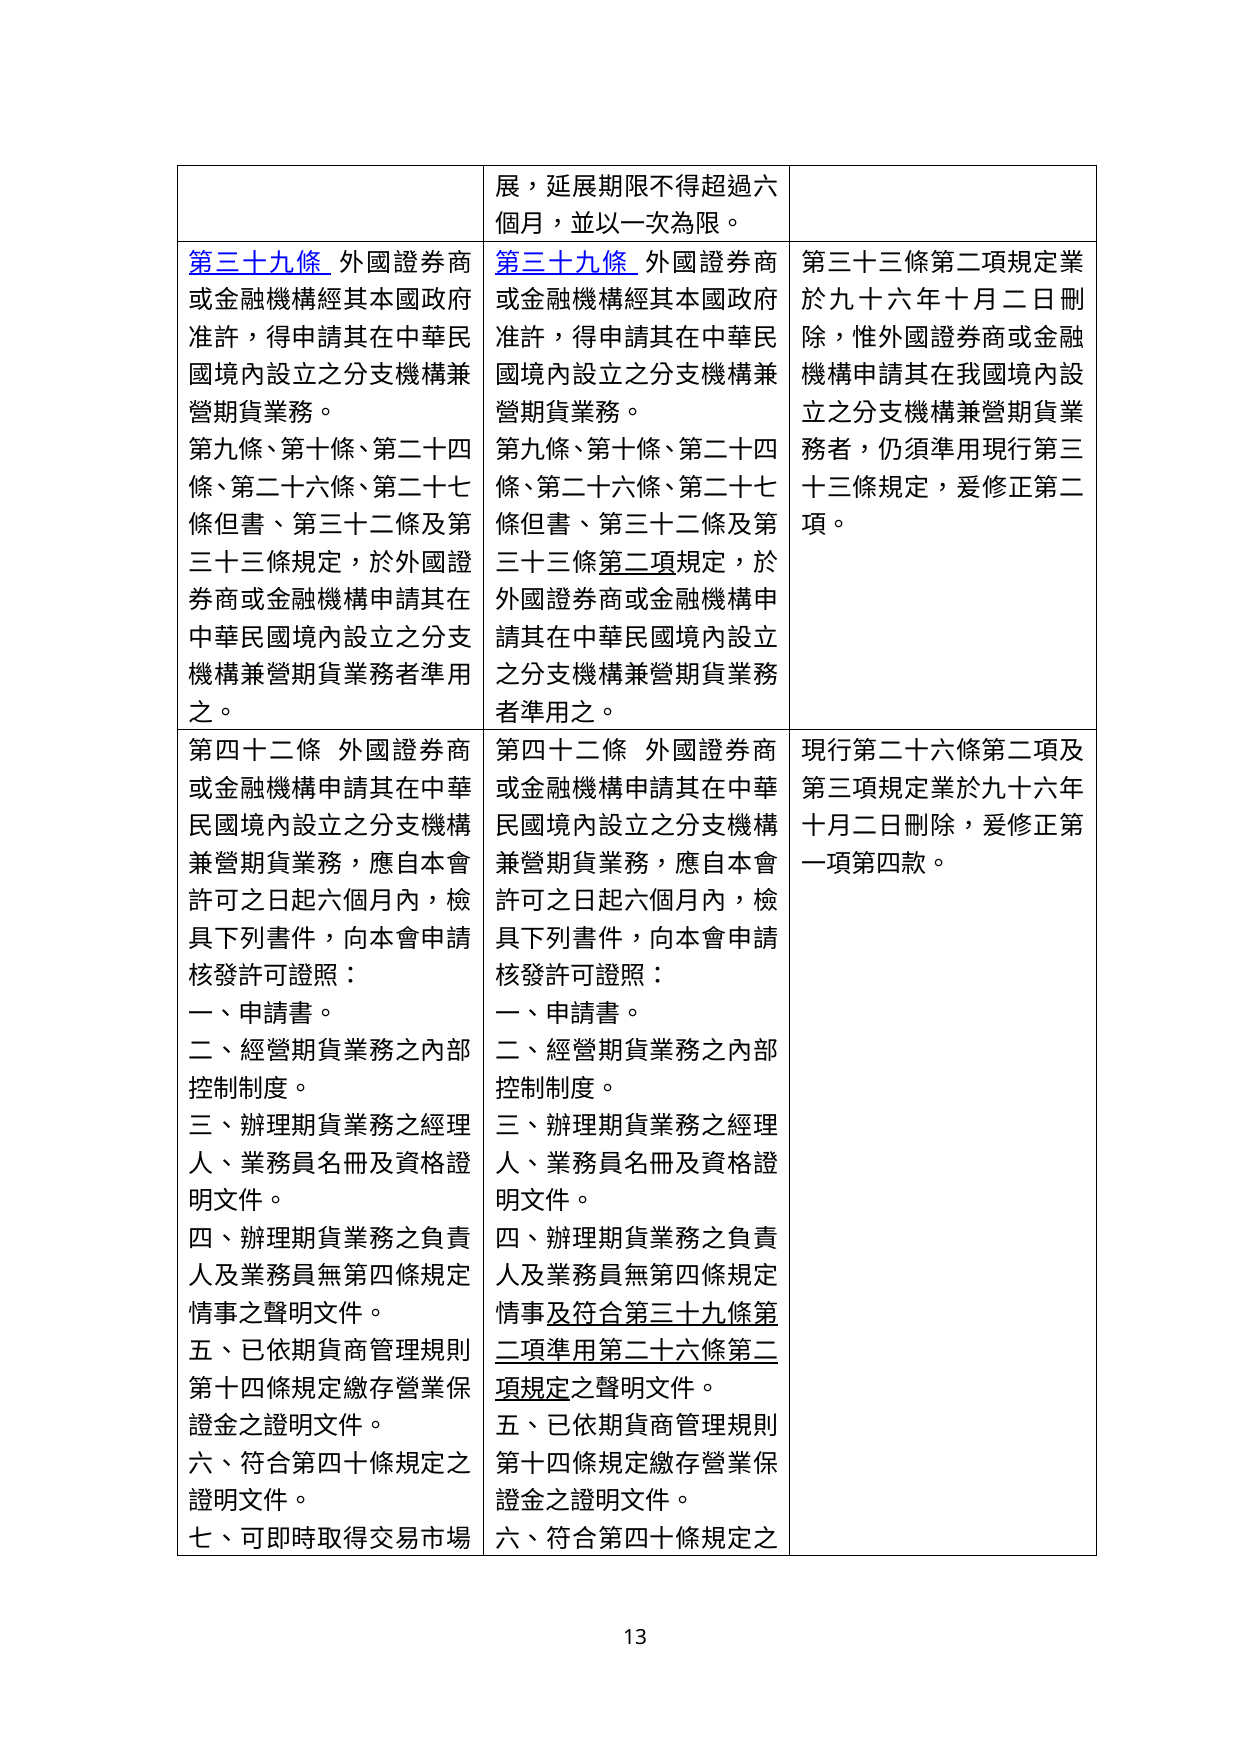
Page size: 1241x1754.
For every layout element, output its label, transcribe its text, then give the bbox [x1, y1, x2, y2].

table_cell [178, 166, 483, 241]
table_cell 第四十二條 外國證券商或金融機構申請其在中華民國境內設立之分支機構兼營期貨業務，應自本會許可之日起六個月內，檢具下列書件，向本會申請核發許可證照： 一、申請書。 二、經營期貨業務之內部控制制度。 三、辦理期貨業務之經理人、業務員名冊及資格證明文件。 四、辦理期貨業務之負責人及業務員無第四條規定情事及符合第三十九條第二項準用第二十六條第二項規定之聲明文件。 五、已依期貨商管理規則第十四條規定繳存營業保證金之證明文件。 六、符合第四十條規定之 [484, 730, 789, 1555]
table_cell 第三十九條 外國證券商或金融機構經其本國政府准許，得申請其在中華民國境內設立之分支機構兼營期貨業務。 第九條、第十條、第二十四條、第二十六條、第二十七條但書、第三十二條及第三十三條規定，於外國證券商或金融機構申請其在中華民國境內設立之分支機構兼營期貨業務者準用之。 [178, 242, 483, 729]
table_cell 第四十二條 外國證券商或金融機構申請其在中華民國境內設立之分支機構兼營期貨業務，應自本會許可之日起六個月內，檢具下列書件，向本會申請核發許可證照： 一、申請書。 二、經營期貨業務之內部控制制度。 三、辦理期貨業務之經理人、業務員名冊及資格證明文件。 四、辦理期貨業務之負責人及業務員無第四條規定情事之聲明文件。 五、已依期貨商管理規則第十四條規定繳存營業保證金之證明文件。 六、符合第四十條規定之證明文件。 七、可即時取得交易市場 [178, 730, 483, 1555]
table_cell [790, 166, 1096, 241]
table_cell 現行第二十六條第二項及第三項規定業於九十六年十月二日刪除，爰修正第一項第四款。 [790, 730, 1096, 1555]
table_cell 第三十九條 外國證券商或金融機構經其本國政府准許，得申請其在中華民國境內設立之分支機構兼營期貨業務。 第九條、第十條、第二十四條、第二十六條、第二十七條但書、第三十二條及第三十三條第二項規定，於外國證券商或金融機構申請其在中華民國境內設立之分支機構兼營期貨業務者準用之。 [484, 242, 789, 729]
table_cell 展，延展期限不得超過六個月，並以一次為限。 [484, 166, 789, 241]
table_cell 第三十三條第二項規定業於九十六年十月二日刪除，惟外國證券商或金融機構申請其在我國境內設立之分支機構兼營期貨業務者，仍須準用現行第三十三條規定，爰修正第二項。 [790, 242, 1096, 729]
